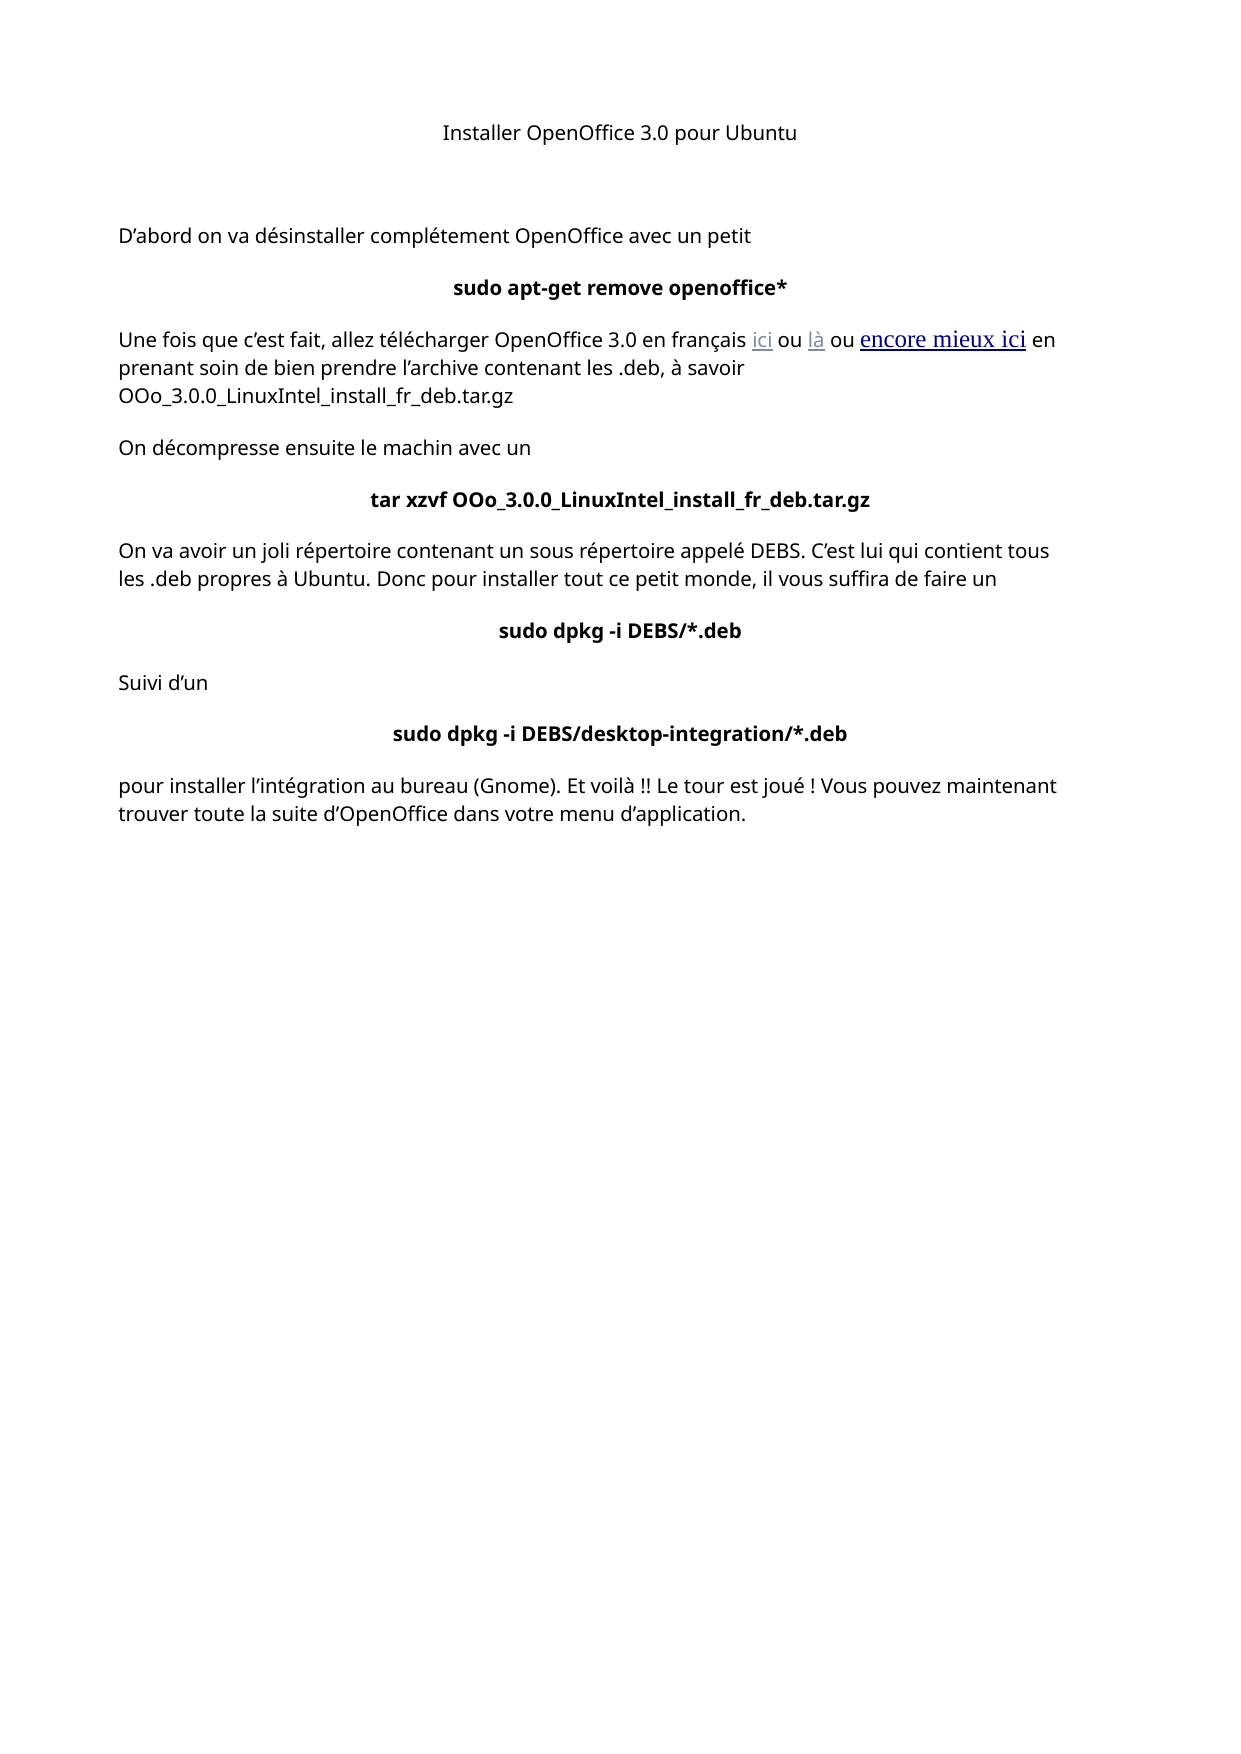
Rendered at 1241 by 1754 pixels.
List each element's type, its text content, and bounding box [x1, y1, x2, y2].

text Installer OpenOffice 3.0 pour Ubuntu [118, 118, 1122, 146]
text On décompresse ensuite le machin avec un [118, 433, 1122, 461]
text tar xzvf OOo_3.0.0_LinuxIntel_install_fr_deb.tar.gz [177, 485, 1063, 513]
text sudo dpkg -i DEBS/*.deb [177, 616, 1063, 644]
text Suivi d’un [118, 668, 1122, 696]
text pour installer l’intégration au bureau (Gnome). Et voilà !! Le tour est joué ! Vous pouvez maintenant trouver toute la suite d’OpenOffice dans votre menu d’application. [118, 771, 1122, 827]
text On va avoir un joli répertoire contenant un sous répertoire appelé DEBS. C’est lui qui contient tous les .deb propres à Ubuntu. Donc pour installer tout ce petit monde, il vous suffira de faire un [118, 536, 1122, 593]
text sudo dpkg -i DEBS/desktop-integration/*.deb [177, 719, 1063, 747]
text sudo apt-get remove openoffice* [177, 273, 1063, 301]
text D’abord on va désinstaller complétement OpenOffice avec un petit [118, 221, 1122, 249]
text Une fois que c’est fait, allez télécharger OpenOffice 3.0 en français ici ou là ou encore mieux ici en prenant soin de bien prendre l’archive contenant les .deb, à savoir OOo_3.0.0_LinuxIntel_install_fr_deb.tar.gz [118, 324, 1122, 410]
